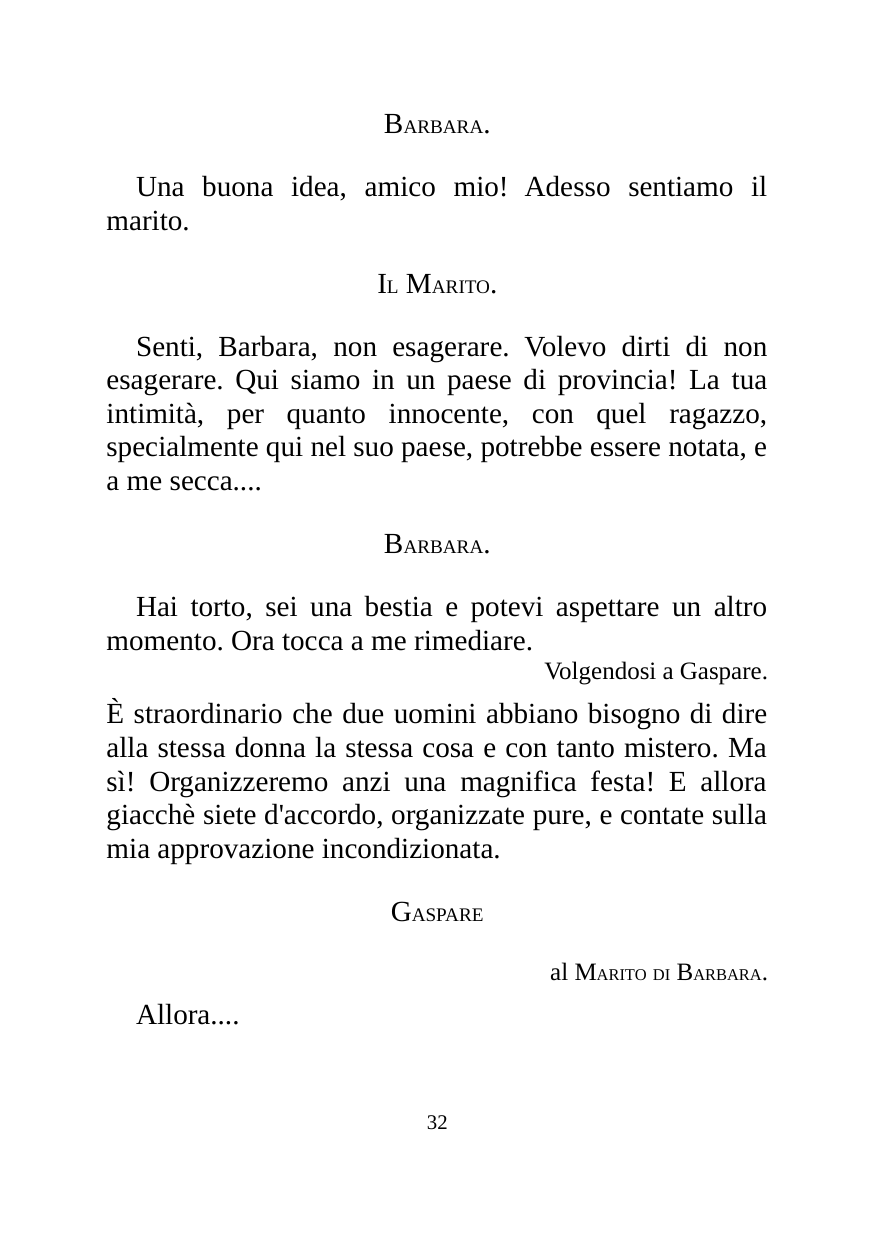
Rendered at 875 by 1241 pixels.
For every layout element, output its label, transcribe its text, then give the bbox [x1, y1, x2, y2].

text Allora.... [106, 997, 768, 1031]
text Volgendosi a Gaspare. [431, 656, 768, 685]
text È straordinario che due uomini abbiano bisogno di dire alla stessa donna la stessa cosa e con tanto mistero. Ma sì! Organizzeremo anzi una magnifica festa! E allora giacchè siete d'accordo, organizzate pure, e contate sulla mia approvazione incondizionata. [106, 697, 768, 864]
text Il Marito. [106, 266, 768, 299]
text Gaspare [106, 894, 768, 927]
text Barbara. [106, 526, 768, 559]
text al Marito di Barbara. [431, 957, 768, 986]
text Barbara. [106, 106, 768, 140]
text Una buona idea, amico mio! Adesso sentiamo il marito. [106, 169, 768, 236]
text Hai torto, sei una bestia e potevi aspettare un altro momento. Ora tocca a me rimediare. [106, 589, 768, 656]
text Senti, Barbara, non esagerare. Volevo dirti di non esagerare. Qui siamo in un paese di provincia! La tua intimità, per quanto innocente, con quel ragazzo, specialmente qui nel suo paese, potrebbe essere notata, e a me secca.... [106, 329, 768, 497]
